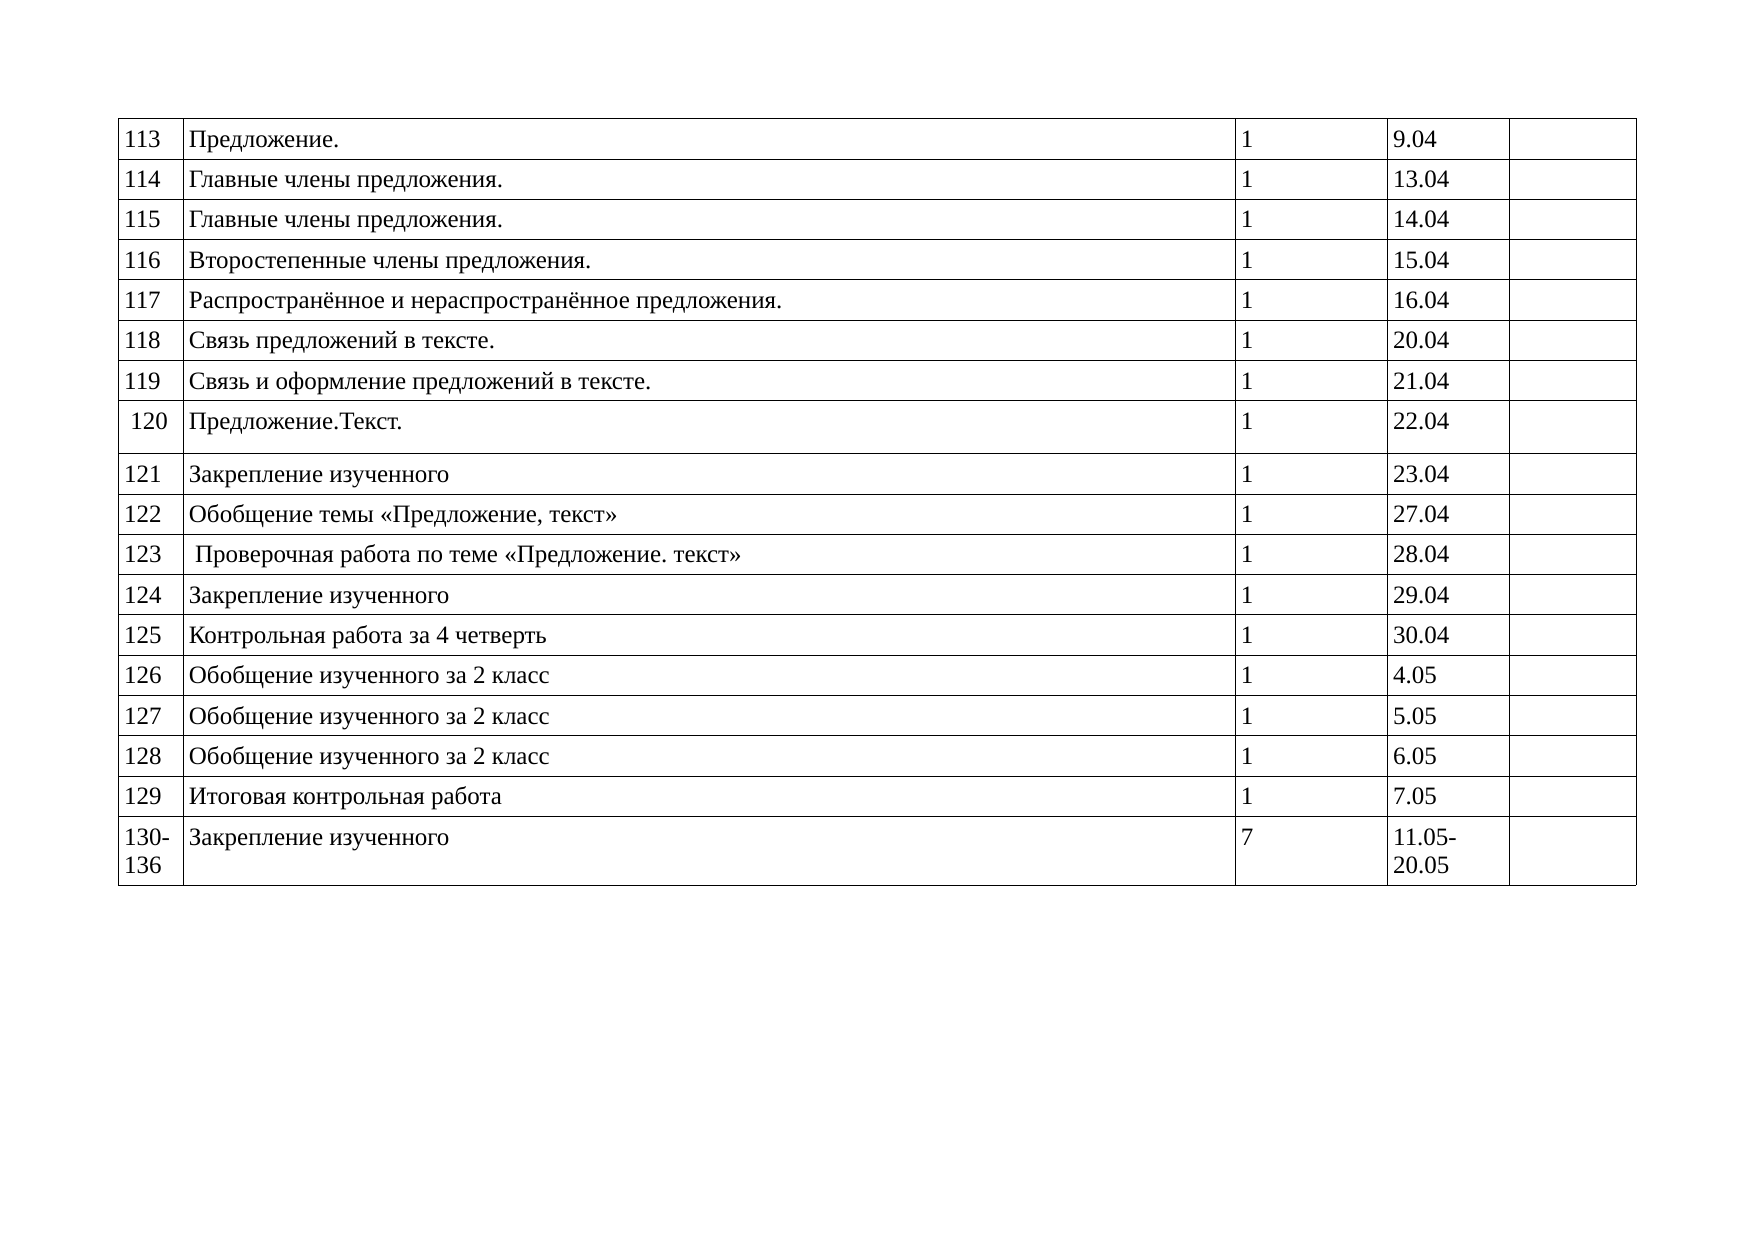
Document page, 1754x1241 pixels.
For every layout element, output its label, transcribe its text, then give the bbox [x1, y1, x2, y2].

table_cell 122 [119, 495, 183, 534]
table_cell 120 [119, 401, 183, 453]
table_cell 119 [119, 361, 183, 400]
table_cell 115 [119, 200, 183, 239]
table_cell 21.04 [1388, 361, 1509, 400]
table_cell 117 [119, 280, 183, 320]
table_cell [1510, 401, 1636, 453]
table_cell 1 [1236, 321, 1387, 360]
table_cell 1 [1236, 401, 1387, 453]
table_cell 1 [1236, 736, 1387, 776]
table_cell [1510, 817, 1636, 885]
table_cell 1 [1236, 615, 1387, 655]
table_cell [1510, 535, 1636, 574]
table_cell 22.04 [1388, 401, 1509, 453]
table_cell 130-136 [119, 817, 183, 885]
table_cell 4.05 [1388, 656, 1509, 695]
table_cell 124 [119, 575, 183, 614]
table_cell [1510, 656, 1636, 695]
table_cell 7.05 [1388, 777, 1509, 816]
table_cell 1 [1236, 656, 1387, 695]
table_cell Контрольная работа за 4 четверть [184, 615, 1235, 655]
table_cell 1 [1236, 240, 1387, 279]
table_cell 16.04 [1388, 280, 1509, 320]
table_cell Предложение. [184, 119, 1235, 158]
table_cell 1 [1236, 119, 1387, 158]
table_cell Связь предложений в тексте. [184, 321, 1235, 360]
table_cell 1 [1236, 696, 1387, 735]
table_cell Закрепление изученного [184, 454, 1235, 493]
table_cell Главные члены предложения. [184, 160, 1235, 199]
table_cell 1 [1236, 280, 1387, 320]
table_cell 1 [1236, 777, 1387, 816]
table_cell 116 [119, 240, 183, 279]
table_cell [1510, 454, 1636, 493]
table_cell 23.04 [1388, 454, 1509, 493]
table_cell 121 [119, 454, 183, 493]
table_cell Итоговая контрольная работа [184, 777, 1235, 816]
table_cell [1510, 160, 1636, 199]
table_cell 30.04 [1388, 615, 1509, 655]
table_cell [1510, 575, 1636, 614]
table_cell [1510, 696, 1636, 735]
table_cell [1510, 361, 1636, 400]
table_cell [1510, 736, 1636, 776]
table_cell 11.05-20.05 [1388, 817, 1509, 885]
table_cell 114 [119, 160, 183, 199]
table_cell [1510, 615, 1636, 655]
table_cell 1 [1236, 200, 1387, 239]
table_cell 1 [1236, 454, 1387, 493]
table_cell 1 [1236, 535, 1387, 574]
table_cell 28.04 [1388, 535, 1509, 574]
table_cell 1 [1236, 575, 1387, 614]
table_cell 1 [1236, 361, 1387, 400]
table_cell Предложение.Текст. [184, 401, 1235, 453]
table_cell Обобщение темы «Предложение, текст» [184, 495, 1235, 534]
table_cell Главные члены предложения. [184, 200, 1235, 239]
table_cell 20.04 [1388, 321, 1509, 360]
table_cell 118 [119, 321, 183, 360]
table_cell 123 [119, 535, 183, 574]
table_cell 15.04 [1388, 240, 1509, 279]
table_cell Закрепление изученного [184, 575, 1235, 614]
table_cell 6.05 [1388, 736, 1509, 776]
table_cell 14.04 [1388, 200, 1509, 239]
table_cell 113 [119, 119, 183, 158]
table_cell Обобщение изученного за 2 класс [184, 656, 1235, 695]
table_cell Проверочная работа по теме «Предложение. текст» [184, 535, 1235, 574]
table_cell 125 [119, 615, 183, 655]
table_cell 1 [1236, 495, 1387, 534]
table_cell Обобщение изученного за 2 класс [184, 736, 1235, 776]
table_cell [1510, 321, 1636, 360]
table_cell [1510, 777, 1636, 816]
table_cell Обобщение изученного за 2 класс [184, 696, 1235, 735]
table_cell 27.04 [1388, 495, 1509, 534]
table_cell Закрепление изученного [184, 817, 1235, 885]
table_cell 126 [119, 656, 183, 695]
table_cell [1510, 200, 1636, 239]
table_cell 1 [1236, 160, 1387, 199]
table_cell [1510, 280, 1636, 320]
table_cell 13.04 [1388, 160, 1509, 199]
table_cell 29.04 [1388, 575, 1509, 614]
table_cell Распространённое и нераспространённое предложения. [184, 280, 1235, 320]
table_cell 127 [119, 696, 183, 735]
table_cell 129 [119, 777, 183, 816]
table_cell 5.05 [1388, 696, 1509, 735]
table_cell [1510, 119, 1636, 158]
table_cell Связь и оформление предложений в тексте. [184, 361, 1235, 400]
table_cell 7 [1236, 817, 1387, 885]
table_cell 9.04 [1388, 119, 1509, 158]
table_cell [1510, 495, 1636, 534]
table_cell Второстепенные члены предложения. [184, 240, 1235, 279]
table_cell 128 [119, 736, 183, 776]
table_cell [1510, 240, 1636, 279]
